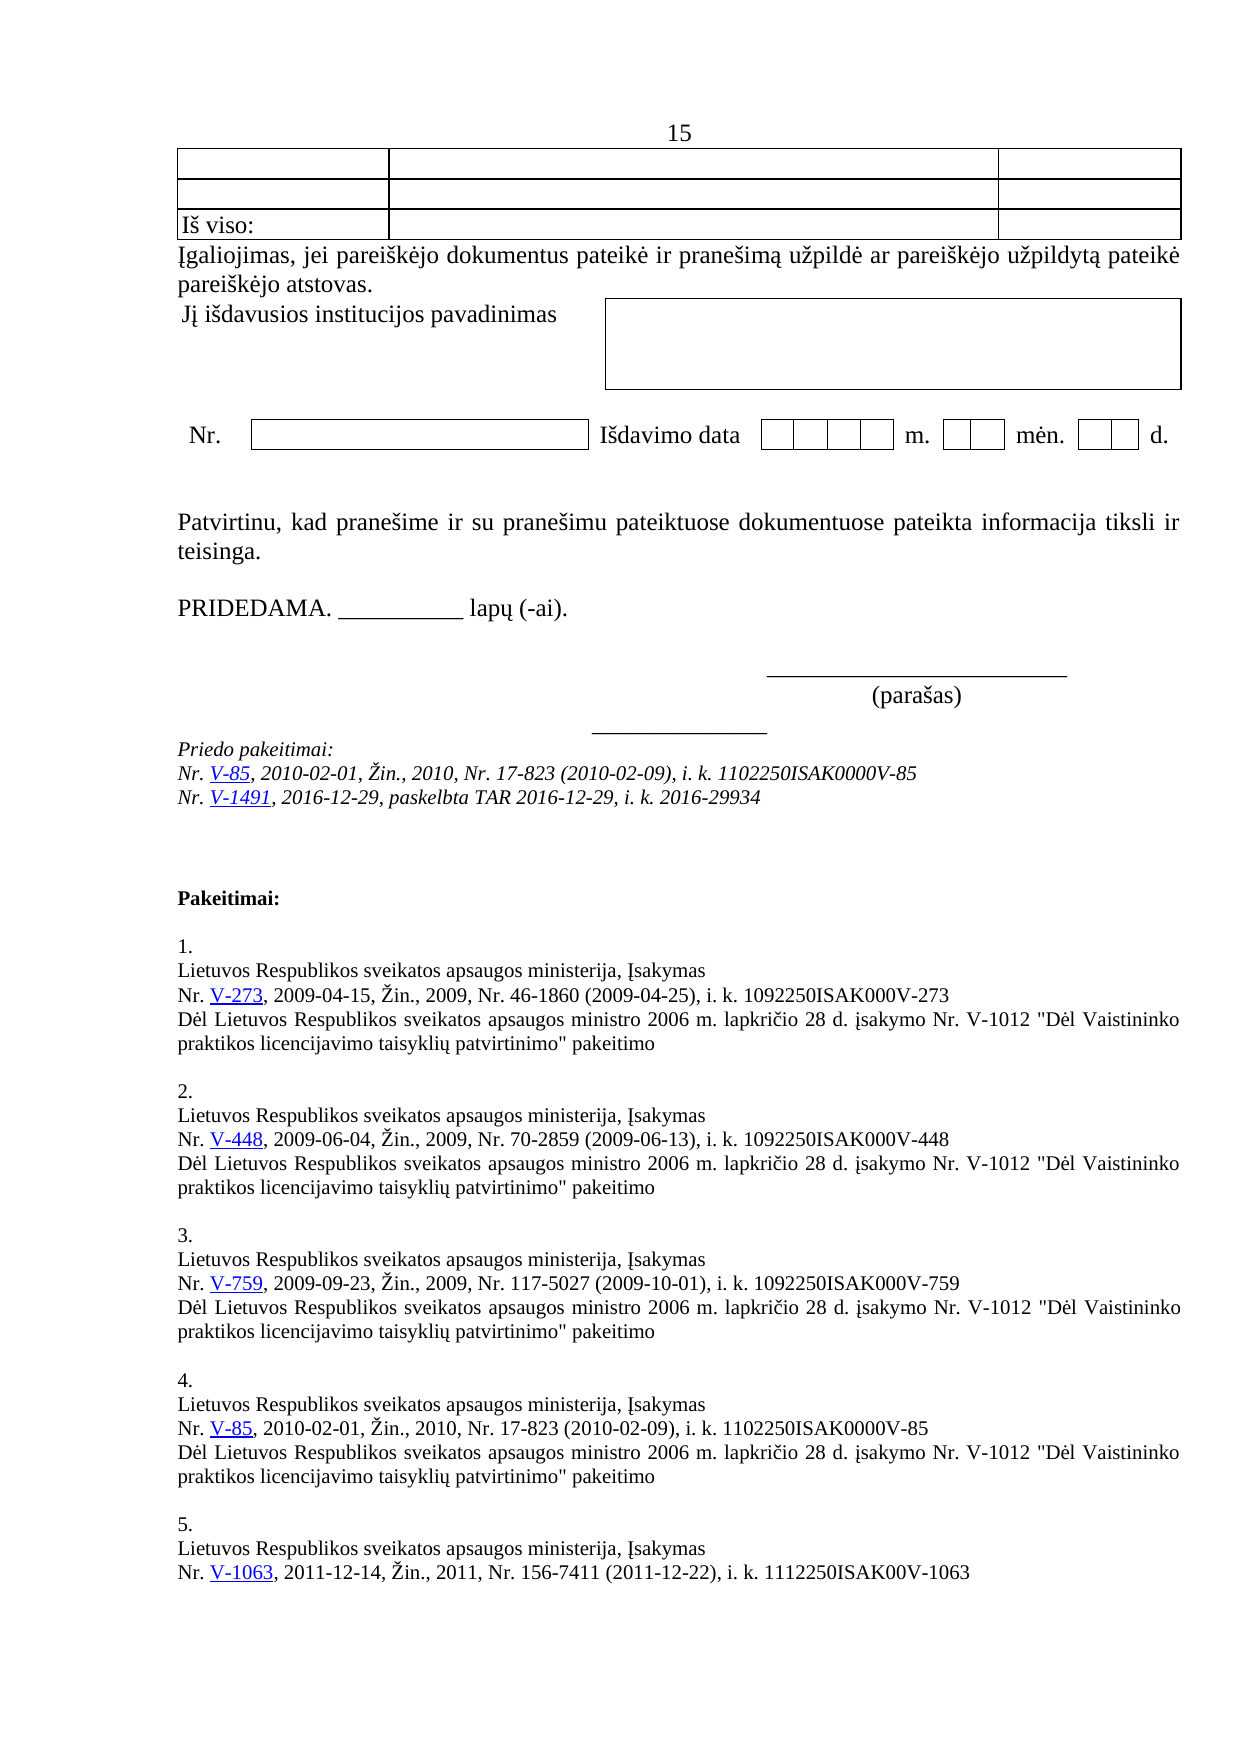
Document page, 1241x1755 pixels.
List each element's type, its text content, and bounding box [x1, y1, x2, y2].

table_header [828, 420, 860, 449]
table_cell [178, 149, 388, 178]
table_header [1079, 420, 1111, 449]
table_header [252, 420, 588, 449]
table_cell [999, 180, 1180, 208]
text ________________________ [652, 651, 1181, 680]
table_cell [177, 328, 605, 358]
text Patvirtinu, kad pranešime ir su pranešimu pateiktuose dokumentuose pateikta informacija tiksli ir teisinga. [177, 507, 1181, 565]
text Dėl Lietuvos Respublikos sveikatos apsaugos ministro 2006 m. lapkričio 28 d. įsakymo Nr. V-1012 "Dėl Vaistininko praktikos licencijavimo taisyklių patvirtinimo" pakeitimo [177, 1007, 1181, 1055]
text Įgaliojimas, jei pareiškėjo dokumentus pateikė ir pranešimą užpildė ar pareiškėjo užpildytą pateikė pareiškėjo atstovas. [177, 240, 1181, 298]
text Nr. V-448, 2009-06-04, Žin., 2009, Nr. 70-2859 (2009-06-13), i. k. 1092250ISAK000V-448 [177, 1127, 1181, 1151]
table_cell [390, 210, 998, 238]
text Dėl Lietuvos Respublikos sveikatos apsaugos ministro 2006 m. lapkričio 28 d. įsakymo Nr. V-1012 "Dėl Vaistininko praktikos licencijavimo taisyklių patvirtinimo" pakeitimo [177, 1440, 1181, 1488]
text Dėl Lietuvos Respublikos sveikatos apsaugos ministro 2006 m. lapkričio 28 d. įsakymo Nr. V-1012 "Dėl Vaistininko praktikos licencijavimo taisyklių patvirtinimo" pakeitimo [177, 1151, 1181, 1199]
text 3. [177, 1223, 1181, 1247]
text Lietuvos Respublikos sveikatos apsaugos ministerija, Įsakymas [177, 1103, 1181, 1127]
text Lietuvos Respublikos sveikatos apsaugos ministerija, Įsakymas [177, 1247, 1181, 1271]
text (parašas) [652, 680, 1181, 708]
table_header [971, 420, 1004, 449]
text ______________ [177, 708, 1181, 737]
table_header Jį išdavusios institucijos pavadinimas [177, 298, 605, 328]
table_header [861, 420, 893, 449]
table_cell [999, 210, 1180, 238]
text Lietuvos Respublikos sveikatos apsaugos ministerija, Įsakymas [177, 1392, 1181, 1416]
table_header [606, 299, 1180, 388]
table_cell Iš viso: [178, 210, 388, 238]
table_cell [177, 358, 605, 388]
table_cell [390, 180, 998, 208]
table_header Išdavimo data [589, 419, 761, 449]
table_header m. [894, 419, 943, 449]
table_header d. [1139, 419, 1181, 449]
text 4. [177, 1367, 1181, 1392]
text Nr. V-1063, 2011-12-14, Žin., 2011, Nr. 156-7411 (2011-12-22), i. k. 1112250ISAK00V-1063 [177, 1560, 1181, 1584]
table_header [762, 420, 793, 449]
table_cell [178, 180, 388, 208]
text 1. [177, 934, 1181, 958]
text Nr. V-1491, 2016-12-29, paskelbta TAR 2016-12-29, i. k. 2016-29934 [177, 785, 1181, 809]
table_cell [999, 149, 1180, 178]
text Nr. V-759, 2009-09-23, Žin., 2009, Nr. 117-5027 (2009-10-01), i. k. 1092250ISAK000V-759 [177, 1271, 1181, 1295]
table_header [944, 420, 970, 449]
text Nr. V-85, 2010-02-01, Žin., 2010, Nr. 17-823 (2010-02-09), i. k. 1102250ISAK0000V-85 [177, 1416, 1181, 1440]
table_header mėn. [1005, 419, 1078, 449]
text Pakeitimai: [177, 886, 1181, 910]
text 2. [177, 1079, 1181, 1103]
text Lietuvos Respublikos sveikatos apsaugos ministerija, Įsakymas [177, 958, 1181, 982]
text Lietuvos Respublikos sveikatos apsaugos ministerija, Įsakymas [177, 1536, 1181, 1560]
text Priedo pakeitimai: [177, 737, 1181, 761]
text Nr. V-85, 2010-02-01, Žin., 2010, Nr. 17-823 (2010-02-09), i. k. 1102250ISAK0000V-85 [177, 761, 1181, 785]
table_header [1112, 420, 1138, 449]
table_header Nr. [177, 419, 251, 449]
text Dėl Lietuvos Respublikos sveikatos apsaugos ministro 2006 m. lapkričio 28 d. įsakymo Nr. V-1012 "Dėl Vaistininko praktikos licencijavimo taisyklių patvirtinimo" pakeitimo [177, 1295, 1181, 1343]
text 5. [177, 1512, 1181, 1536]
table_cell [390, 149, 998, 178]
text Nr. V-273, 2009-04-15, Žin., 2009, Nr. 46-1860 (2009-04-25), i. k. 1092250ISAK000V-273 [177, 982, 1181, 1007]
table_header [794, 420, 827, 449]
text PRIDEDAMA. __________ lapų (-ai). [177, 593, 1181, 622]
